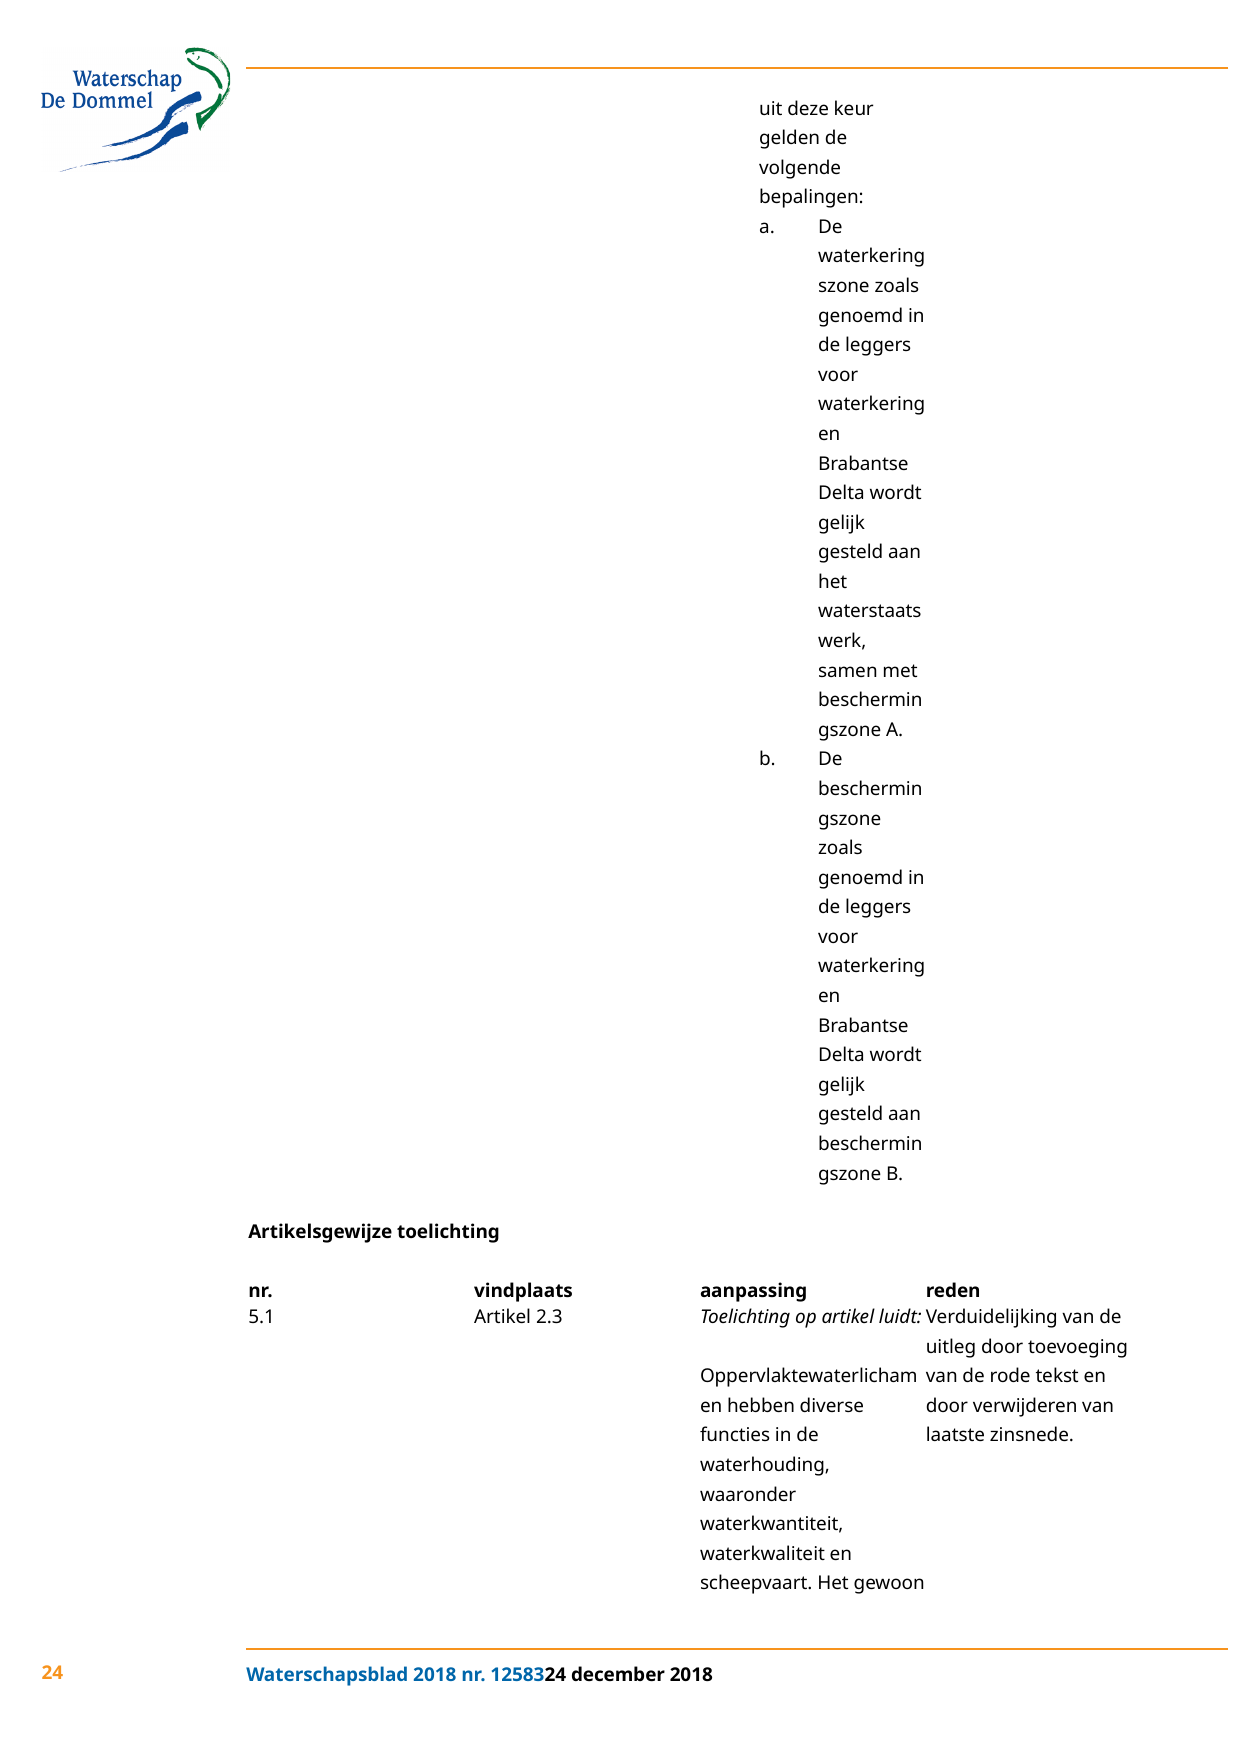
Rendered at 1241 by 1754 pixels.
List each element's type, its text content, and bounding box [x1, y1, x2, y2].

table_header reden [926, 1278, 1152, 1303]
table_cell Toelichting op artikel luidt: Oppervlaktewaterlichamen hebben diverse functies in de waterhouding, waaronder waterkwantiteit, waterkwaliteit en scheepvaart. Het gewoon [700, 1303, 926, 1595]
text Artikelsgewijze toelichting [248, 1218, 1152, 1244]
table_cell Artikel 2.3 [474, 1303, 700, 1595]
table_cell [474, 95, 700, 1186]
picture [41, 47, 231, 172]
table_cell Verduidelijking van de uitleg door toevoeging van de rode tekst en door verwijderen van laatste zinsnede. [926, 1303, 1152, 1595]
table_header aanpassing [700, 1278, 926, 1303]
table_cell Artikel luidt: Oppervlaktewaterlichamen Een oppervlaktewaterlichaam ten aanzien waarvan registratie in de legger als a-water is voorgeschreven, maar nog niet heeft plaatsgevonden, wordt voor de toepassing van deze Keur en de daarop gebaseerde regelgeving aangemerkt als a-water. Een oppervlaktewaterlichaam ten aanzien waarvan registratie in de legger als b-water is voorgeschreven, maar nog niet heeft plaatsgevonden, wordt voor de toepassing van deze Keur en de daarop gebaseerde regelgeving aangemerkt als b-water. In de gevallen als bedoeld in het eerste lid gelden de volgende bepalingen: de beschermingszone is aan weerszijden van het oppervlaktewaterlichaam 5 meter, gemeten uit de insteek; het onderhoud geschiedt door of vanwege het waterschap overeenkomstig artikel 2.4 en 2.5, tenzij bij vergunning of projectplan anders is bepaald. In de gevallen als bedoeld in het tweede lid geschiedt het onderhoud door of vanwege de aangelanden overeenkomstig artikel 2.4 en 2.5, tenzij bij algemene regel, vergunning of projectplan anders is bepaald. Waterkeringen Voor waterkeringen ten aanzien waarvan registratie in de legger is voorgeschreven, maar nog niet heeft plaatsgevonden, gelden de volgende bepalingen: De beschermingszone A voor primaire keringen is aan weerszijden van de waterkering 30 meter, gemeten vanuit de teen; Beschermingszone B is aan weerszijden van de waterkering van 30 tot 50 meter gemeten vanuit de teen. De beschermingszone A voor regionale keringen is 10 meter gemeten vanuit de teen. De beschermingszone A voor compartimenteringskeringen is 5 meter gemeten vanuit de teen. Het profiel van vrije ruimte ligt boven het ontwerpprofiel en wordt in horizontale richting begrensd door het waterstaatswerk en beschermingszones A. Voor primaire keringen ligt het profiel van vrije ruimte 1 meter boven het ontwerpprofiel, voor regionale keringen 0,5 meter boven het ontwerpprofiel. Het onderhoud geschiedt door of vanwege het waterschap overeenkomstig artikel 2.2, tenzij bij algemene regel, vergunning of projectplan anders is bepaald. Voor waterkeringen ten aanzien waarvan registratie in de legger is voorgeschreven en is vastgesteld, maar de begripsbepaling nog niet overeenkomt met de begripsbepaling uit deze keur gelden de volgende bepalingen: De waterkeringszone zoals genoemd in de leggers voor waterkeringen Brabantse Delta wordt gelijk gesteld aan het waterstaatswerk, samen met beschermingszone A. De beschermingszone zoals genoemd in de leggers voor waterkeringen Brabantse Delta wordt gelijk gesteld aan beschermingszone B. Wordt vervangen door: Oppervlaktewaterlichamen Een oppervlaktewaterlichaam ten aanzien waarvan registratie in de legger als a-water is voorgeschreven, maar nog niet heeft plaatsgevonden, wordt voor de toepassing van deze Keur en de daarop gebaseerde regelgeving aangemerkt als a-water. Een oppervlaktewaterlichaam ten aanzien waarvan registratie in de legger als b-water is voorgeschreven, maar nog niet heeft plaatsgevonden, wordt voor de toepassing van deze Keur en de daarop gebaseerde regelgeving aangemerkt als b-water. In de gevallen als bedoeld in het eerste lid gelden de volgende bepalingen: de beschermingszone is aan weerszijden van het oppervlaktewaterlichaam 5 meter, gemeten uit de insteek; het onderhoud geschiedt door of vanwege het waterschap overeenkomstig artikel 2.4 en 2.5, tenzij bij vergunning of projectplan anders is bepaald. In de gevallen als bedoeld in het tweede lid geschiedt het onderhoud door of vanwege de aangelanden overeenkomstig artikel 2.4 en 2.5, tenzij bij algemene regel, vergunning of projectplan anders is bepaald. Voor oppervlaktewaterlichamen ten aanzien waarvan registratie in de legger is voorgeschreven en is vastgesteld, maar de begripsbepaling ‘onderhoudsstrook’ in de leggers voor oppervlaktewaterlichamen Brabantse Delta nog niet overeenkomt met de begripsbepaling ‘beschermingszone’ uit de keur geldt dat de onderhoudsstrook zoals genoemd in die leggers gelijk wordt gesteld aan beschermingszone zoals genoemd in de keur. Waterkeringen Voor waterkeringen ten aanzien waarvan registratie in de legger is voorgeschreven, maar nog niet heeft plaatsgevonden, gelden de volgende bepalingen: De beschermingszone A voor primaire keringen is aan weerszijden van de waterkering 30 meter, gemeten vanuit de teen; beschermingszone B is aan weerszijden van de waterkering van 30 tot 50 meter gemeten vanuit de teen. De beschermingszone A voor regionale keringen is aan weerszijden van de waterkering 10 meter, gemeten vanuit de teen. De beschermingszone A voor compartimenteringskeringen is aan weerszijden van de waterkering 5 meter gemeten vanuit de teen. Het profiel van vrije ruimte ligt voor primaire waterkeringen 1 meter boven het in de legger opgenomen leggerprofiel van de waterkering en het maaiveld van beschermingszones A. Voor regionale keringen ligt het profiel van vrije ruimte 0,5 meter boven het in de legger leggerprofiel van de waterkering en het maaiveld van beschermingszones A. Het onderhoud geschiedt door of vanwege het waterschap overeenkomstig artikel 2.2, tenzij bij algemene regel, vergunning of projectplan anders is bepaald. Voor waterkeringen ten aanzien waarvan registratie in de legger is voorgeschreven en is vastgesteld, maar de begripsbepaling nog niet overeenkomt met de begripsbepaling uit deze keur gelden de volgende bepalingen: De waterkeringszone zoals genoemd in de leggers voor waterkeringen Brabantse Delta wordt gelijk gesteld aan het waterstaatswerk, samen met beschermingszone A. De beschermingszone zoals genoemd in de leggers voor waterkeringen Brabantse Delta wordt gelijk gesteld aan beschermingszone B. [700, 95, 926, 1186]
table_header vindplaats [474, 1278, 700, 1303]
table_cell [248, 95, 474, 1186]
table_cell 5.1 [248, 1303, 474, 1595]
table_header nr. [248, 1278, 474, 1303]
table_cell [926, 95, 1152, 1186]
